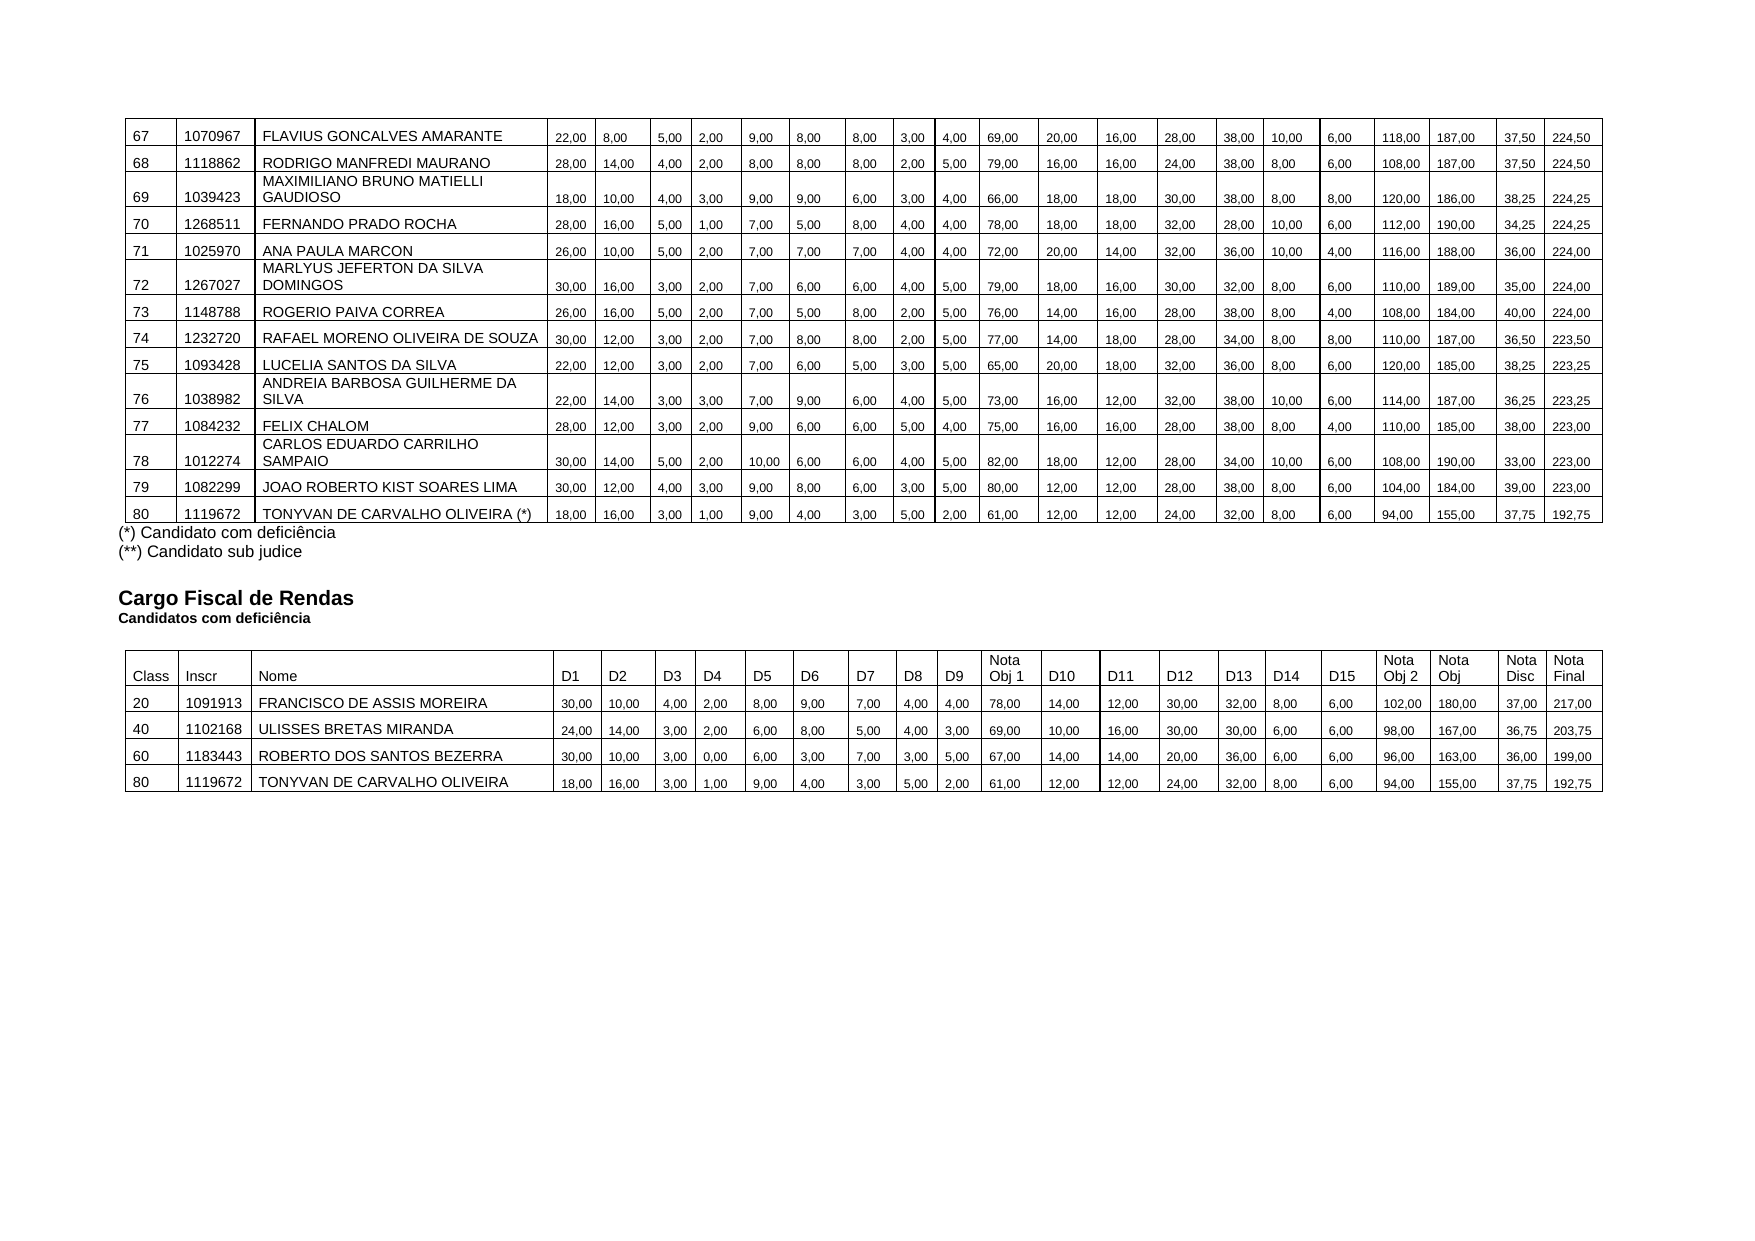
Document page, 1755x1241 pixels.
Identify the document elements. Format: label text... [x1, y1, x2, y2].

table_cell 4,00 [794, 765, 848, 791]
table_cell 2,00 [692, 234, 741, 259]
table_cell ANA PAULA MARCON [256, 234, 547, 259]
table_cell 39,00 [1497, 470, 1544, 496]
table_cell 12,00 [1098, 497, 1157, 522]
table_cell 9,00 [742, 409, 789, 434]
table_cell 5,00 [894, 409, 934, 434]
table_cell 5,00 [894, 497, 934, 522]
table_cell ROBERTO DOS SANTOS BEZERRA [252, 739, 553, 764]
table_cell 2,00 [692, 295, 741, 320]
table_cell 26,00 [548, 295, 595, 320]
table_cell 20,00 [1160, 739, 1218, 764]
table_cell 40,00 [1497, 295, 1544, 320]
table_cell 6,00 [1322, 765, 1376, 791]
table_cell 4,00 [938, 686, 981, 711]
table_cell 4,00 [894, 234, 934, 259]
table_cell 37,75 [1499, 765, 1546, 791]
table_cell 185,00 [1430, 409, 1496, 434]
table_cell 2,00 [894, 321, 934, 347]
table_cell 72,00 [980, 234, 1038, 259]
table_cell 28,00 [1158, 409, 1216, 434]
table_cell 94,00 [1375, 497, 1429, 522]
table_cell 5,00 [849, 712, 896, 738]
table_header D11 [1101, 651, 1159, 685]
table_cell 1091913 [179, 686, 251, 711]
table_cell 77,00 [980, 321, 1038, 347]
table_cell 3,00 [656, 765, 695, 791]
table_cell 5,00 [846, 348, 893, 373]
table_cell 35,00 [1497, 260, 1544, 293]
table_cell 2,00 [894, 295, 934, 320]
table_cell 3,00 [897, 739, 937, 764]
table_cell 30,00 [548, 470, 595, 496]
table_cell 36,75 [1499, 712, 1546, 738]
table_cell 118,00 [1375, 119, 1429, 145]
table_cell 5,00 [651, 234, 691, 259]
table_cell 5,00 [936, 435, 979, 469]
table_cell 7,00 [742, 348, 789, 373]
table_cell 14,00 [1098, 234, 1157, 259]
table_cell 187,00 [1430, 119, 1496, 145]
table_cell 3,00 [651, 497, 691, 522]
table_cell 77 [126, 409, 176, 434]
table_cell 32,00 [1158, 207, 1216, 232]
table_cell 1102168 [179, 712, 251, 738]
table_cell 65,00 [980, 348, 1038, 373]
table_header Nota Disc [1499, 651, 1546, 685]
table_cell 16,00 [1039, 409, 1097, 434]
table_cell 14,00 [596, 146, 650, 171]
table_cell 203,75 [1547, 712, 1602, 738]
table_cell 2,00 [692, 260, 741, 293]
table_cell 14,00 [596, 435, 650, 469]
table_cell 2,00 [938, 765, 981, 791]
table_cell 1012274 [177, 435, 254, 469]
table_cell 120,00 [1375, 172, 1429, 206]
table_cell 8,00 [1264, 497, 1319, 522]
table_cell 104,00 [1375, 470, 1429, 496]
table_cell 9,00 [742, 497, 789, 522]
table_cell 14,00 [1039, 321, 1097, 347]
table_cell 28,00 [1158, 470, 1216, 496]
table_cell 79,00 [980, 146, 1038, 171]
table_cell 38,00 [1217, 172, 1263, 206]
table_cell 7,00 [742, 207, 789, 232]
table_cell 8,00 [1321, 172, 1374, 206]
table_header D1 [554, 651, 601, 685]
table_cell 6,00 [1321, 374, 1374, 408]
table_cell 74 [126, 321, 176, 347]
table_cell 67 [126, 119, 176, 145]
table_cell 8,00 [790, 146, 845, 171]
table_cell 5,00 [651, 295, 691, 320]
table_cell 224,50 [1545, 146, 1602, 171]
table_cell 38,25 [1497, 172, 1544, 206]
table_cell 38,00 [1217, 295, 1263, 320]
table_cell 4,00 [936, 207, 979, 232]
table_cell 4,00 [936, 409, 979, 434]
table_cell 34,00 [1217, 321, 1263, 347]
table_cell 7,00 [742, 374, 789, 408]
table_cell 7,00 [742, 260, 789, 293]
table_cell 8,00 [846, 119, 893, 145]
table_cell 16,00 [602, 765, 655, 791]
table_cell 37,00 [1499, 686, 1546, 711]
table_cell 61,00 [982, 765, 1041, 791]
table_cell 5,00 [936, 374, 979, 408]
table_cell 28,00 [1158, 119, 1216, 145]
table_cell 6,00 [1322, 739, 1376, 764]
table_cell 30,00 [548, 260, 595, 293]
table_cell 96,00 [1377, 739, 1430, 764]
table_cell 223,50 [1545, 321, 1602, 347]
table_cell 20,00 [1039, 348, 1097, 373]
table_cell 2,00 [692, 321, 741, 347]
table_cell 16,00 [1039, 374, 1097, 408]
table_cell 10,00 [596, 172, 650, 206]
table_cell 30,00 [1158, 260, 1216, 293]
table_cell 5,00 [790, 295, 845, 320]
table_cell 6,00 [1321, 470, 1374, 496]
table_cell 8,00 [596, 119, 650, 145]
table_cell 1183443 [179, 739, 251, 764]
table_cell 1232720 [177, 321, 254, 347]
table_header Class [126, 651, 178, 685]
table_cell 18,00 [548, 172, 595, 206]
table_cell 5,00 [936, 321, 979, 347]
table_cell 8,00 [1264, 321, 1319, 347]
table_cell 8,00 [1264, 260, 1319, 293]
table_cell 18,00 [1098, 172, 1157, 206]
table_cell 6,00 [1266, 739, 1321, 764]
table_cell 223,00 [1545, 409, 1602, 434]
table_cell 1082299 [177, 470, 254, 496]
table_cell 12,00 [1039, 497, 1097, 522]
table_header D6 [794, 651, 848, 685]
table_cell 192,75 [1547, 765, 1602, 791]
table_cell 10,00 [602, 686, 655, 711]
table_header D2 [602, 651, 655, 685]
table_cell 3,00 [651, 348, 691, 373]
table_cell 18,00 [1039, 207, 1097, 232]
table_cell 108,00 [1375, 435, 1429, 469]
table_cell 6,00 [790, 409, 845, 434]
table_cell 223,00 [1545, 435, 1602, 469]
table_cell 3,00 [894, 348, 934, 373]
table_cell 6,00 [746, 739, 793, 764]
table_cell 30,00 [1219, 712, 1265, 738]
table_cell 102,00 [1377, 686, 1430, 711]
table_cell 72 [126, 260, 176, 293]
table_cell 163,00 [1431, 739, 1498, 764]
table_cell 187,00 [1430, 146, 1496, 171]
table_cell 37,50 [1497, 119, 1544, 145]
table_cell 73 [126, 295, 176, 320]
table_cell 8,00 [746, 686, 793, 711]
table_cell 79,00 [980, 260, 1038, 293]
table_cell FRANCISCO DE ASSIS MOREIRA [252, 686, 553, 711]
table_cell 30,00 [554, 686, 601, 711]
table_cell 1119672 [177, 497, 254, 522]
text Cargo Fiscal de Rendas [118, 585, 1680, 609]
table_cell 28,00 [548, 207, 595, 232]
table_cell 80 [126, 497, 176, 522]
table_cell 32,00 [1217, 260, 1263, 293]
table_cell CARLOS EDUARDO CARRILHO SAMPAIO [256, 435, 547, 469]
table_cell 30,00 [554, 739, 601, 764]
table_cell 4,00 [936, 119, 979, 145]
table_header D13 [1219, 651, 1265, 685]
table_cell 16,00 [596, 260, 650, 293]
table_cell 4,00 [936, 172, 979, 206]
table_cell 80,00 [980, 470, 1038, 496]
table_cell 112,00 [1375, 207, 1429, 232]
table_cell 4,00 [1321, 295, 1374, 320]
table_cell 2,00 [696, 686, 745, 711]
table_cell 60 [126, 739, 178, 764]
table_cell 223,25 [1545, 348, 1602, 373]
table_cell 4,00 [897, 686, 937, 711]
table_cell 18,00 [1039, 172, 1097, 206]
table_cell 34,25 [1497, 207, 1544, 232]
table_cell 4,00 [894, 374, 934, 408]
text (*) Candidato com deficiência [118, 523, 1680, 542]
table_cell 4,00 [1321, 234, 1374, 259]
table_cell MARLYUS JEFERTON DA SILVA DOMINGOS [256, 260, 547, 293]
table_cell 30,00 [548, 321, 595, 347]
table_cell 5,00 [936, 260, 979, 293]
table_cell 114,00 [1375, 374, 1429, 408]
table_cell 82,00 [980, 435, 1038, 469]
table_cell 24,00 [1158, 497, 1216, 522]
table_cell 32,00 [1158, 374, 1216, 408]
table_cell 8,00 [1266, 686, 1321, 711]
table_cell 3,00 [692, 172, 741, 206]
table_cell 3,00 [894, 470, 934, 496]
table_cell MAXIMILIANO BRUNO MATIELLI GAUDIOSO [256, 172, 547, 206]
table_cell 14,00 [1101, 739, 1159, 764]
table_header Nome [252, 651, 553, 685]
table_cell 188,00 [1430, 234, 1496, 259]
table_cell 6,00 [846, 435, 893, 469]
table_cell 6,00 [1321, 260, 1374, 293]
table_cell 32,00 [1158, 234, 1216, 259]
table_cell 78,00 [980, 207, 1038, 232]
table_cell 36,00 [1217, 348, 1263, 373]
table_cell 36,00 [1497, 234, 1544, 259]
table_cell 14,00 [1042, 686, 1099, 711]
table_cell FELIX CHALOM [256, 409, 547, 434]
table_cell TONYVAN DE CARVALHO OLIVEIRA (*) [256, 497, 547, 522]
table_cell ANDREIA BARBOSA GUILHERME DA SILVA [256, 374, 547, 408]
table_cell 167,00 [1431, 712, 1498, 738]
text Candidatos com deficiência [118, 609, 1680, 626]
table_cell 110,00 [1375, 409, 1429, 434]
table_cell 6,00 [846, 374, 893, 408]
table_cell 190,00 [1430, 207, 1496, 232]
table_cell 8,00 [790, 321, 845, 347]
table_header D14 [1266, 651, 1321, 685]
table_header D12 [1160, 651, 1218, 685]
table_cell JOAO ROBERTO KIST SOARES LIMA [256, 470, 547, 496]
table_cell 16,00 [596, 497, 650, 522]
table_cell 7,00 [846, 234, 893, 259]
table_cell 68 [126, 146, 176, 171]
table_header D10 [1042, 651, 1099, 685]
table_cell FLAVIUS GONCALVES AMARANTE [256, 119, 547, 145]
table_cell 12,00 [1098, 435, 1157, 469]
table_cell 36,00 [1219, 739, 1265, 764]
table_cell 30,00 [1160, 712, 1218, 738]
table_cell 8,00 [846, 207, 893, 232]
table_cell 1038982 [177, 374, 254, 408]
table_cell 5,00 [651, 435, 691, 469]
table_cell 75 [126, 348, 176, 373]
table_cell 33,00 [1497, 435, 1544, 469]
table_cell 5,00 [936, 146, 979, 171]
table_cell 4,00 [936, 234, 979, 259]
table_cell 9,00 [790, 374, 845, 408]
table_cell 8,00 [790, 119, 845, 145]
table_cell 18,00 [1098, 348, 1157, 373]
table_cell 4,00 [651, 470, 691, 496]
table_cell 9,00 [794, 686, 848, 711]
table_cell 224,00 [1545, 260, 1602, 293]
table_cell 18,00 [1098, 207, 1157, 232]
table_cell 30,00 [1158, 172, 1216, 206]
table_cell 36,00 [1217, 234, 1263, 259]
table_cell 12,00 [1042, 765, 1099, 791]
table_cell 18,00 [548, 497, 595, 522]
table_cell 80 [126, 765, 178, 791]
table_cell 10,00 [1264, 435, 1319, 469]
table_cell 2,00 [692, 348, 741, 373]
table_cell 69,00 [980, 119, 1038, 145]
table_cell TONYVAN DE CARVALHO OLIVEIRA [252, 765, 553, 791]
table_cell 1148788 [177, 295, 254, 320]
table_cell 4,00 [651, 172, 691, 206]
table_cell 24,00 [1158, 146, 1216, 171]
table_cell 69 [126, 172, 176, 206]
table_cell 192,75 [1545, 497, 1602, 522]
table_cell 9,00 [746, 765, 793, 791]
table_cell 73,00 [980, 374, 1038, 408]
table_cell 6,00 [790, 435, 845, 469]
table_cell RODRIGO MANFREDI MAURANO [256, 146, 547, 171]
table_cell 6,00 [1321, 207, 1374, 232]
table_cell 36,00 [1499, 739, 1546, 764]
table_cell 22,00 [548, 374, 595, 408]
table_cell 155,00 [1430, 497, 1496, 522]
table_cell 2,00 [692, 119, 741, 145]
table_cell 3,00 [894, 172, 934, 206]
table_cell 12,00 [596, 409, 650, 434]
table_cell 28,00 [1158, 321, 1216, 347]
table_cell 32,00 [1158, 348, 1216, 373]
table_cell 5,00 [790, 207, 845, 232]
table_header Nota Obj [1431, 651, 1498, 685]
table_cell 10,00 [596, 234, 650, 259]
table_cell 4,00 [894, 260, 934, 293]
table_cell 16,00 [1098, 409, 1157, 434]
table_cell 98,00 [1377, 712, 1430, 738]
table_header D4 [696, 651, 745, 685]
table_cell 75,00 [980, 409, 1038, 434]
table_cell 4,00 [894, 435, 934, 469]
table_cell 38,00 [1217, 146, 1263, 171]
table_cell 14,00 [1039, 295, 1097, 320]
table_cell 8,00 [1264, 295, 1319, 320]
table_cell 18,00 [1098, 321, 1157, 347]
table_cell 120,00 [1375, 348, 1429, 373]
table_cell 8,00 [790, 470, 845, 496]
table_cell 7,00 [849, 686, 896, 711]
table_cell 10,00 [1264, 119, 1319, 145]
table_cell 1,00 [696, 765, 745, 791]
table_cell 1039423 [177, 172, 254, 206]
table_cell 67,00 [982, 739, 1041, 764]
table_cell 116,00 [1375, 234, 1429, 259]
table_cell 28,00 [1158, 435, 1216, 469]
table_cell 18,00 [554, 765, 601, 791]
table_cell 16,00 [596, 207, 650, 232]
table_cell 4,00 [651, 146, 691, 171]
table_cell 10,00 [1264, 207, 1319, 232]
table_cell 78,00 [982, 686, 1041, 711]
table_cell 14,00 [596, 374, 650, 408]
table_cell 8,00 [1264, 470, 1319, 496]
table_cell 190,00 [1430, 435, 1496, 469]
table_cell 9,00 [742, 172, 789, 206]
table_cell 28,00 [1158, 295, 1216, 320]
table_cell ROGERIO PAIVA CORREA [256, 295, 547, 320]
table_cell 22,00 [548, 348, 595, 373]
table_header Inscr [179, 651, 251, 685]
table_cell 180,00 [1431, 686, 1498, 711]
table_header D9 [938, 651, 981, 685]
table_cell 10,00 [742, 435, 789, 469]
table_cell 3,00 [651, 321, 691, 347]
table_cell 5,00 [897, 765, 937, 791]
table_cell 1025970 [177, 234, 254, 259]
table_cell 4,00 [897, 712, 937, 738]
table_cell 224,00 [1545, 295, 1602, 320]
table_cell 3,00 [938, 712, 981, 738]
table_cell 6,00 [1322, 686, 1376, 711]
table_cell 12,00 [1101, 765, 1159, 791]
table_cell 5,00 [936, 348, 979, 373]
table_cell 16,00 [1098, 119, 1157, 145]
table_cell 2,00 [936, 497, 979, 522]
table_cell 8,00 [794, 712, 848, 738]
table_header Nota Obj 2 [1377, 651, 1430, 685]
table_cell 110,00 [1375, 260, 1429, 293]
table_cell 224,00 [1545, 234, 1602, 259]
table_cell 9,00 [790, 172, 845, 206]
table_cell 10,00 [602, 739, 655, 764]
table_cell ULISSES BRETAS MIRANDA [252, 712, 553, 738]
table_cell 2,00 [692, 146, 741, 171]
table_cell FERNANDO PRADO ROCHA [256, 207, 547, 232]
table_cell 8,00 [742, 146, 789, 171]
table_cell 108,00 [1375, 146, 1429, 171]
table_cell 66,00 [980, 172, 1038, 206]
table_cell 8,00 [846, 295, 893, 320]
table_cell 40 [126, 712, 178, 738]
table_cell 4,00 [894, 207, 934, 232]
table_cell 199,00 [1547, 739, 1602, 764]
table_cell 71 [126, 234, 176, 259]
table_cell 36,50 [1497, 321, 1544, 347]
table_cell 3,00 [692, 470, 741, 496]
table_cell 6,00 [1321, 348, 1374, 373]
table_cell 12,00 [1101, 686, 1159, 711]
table_header D5 [746, 651, 793, 685]
table_cell 5,00 [651, 119, 691, 145]
table_cell 155,00 [1431, 765, 1498, 791]
table_header D15 [1322, 651, 1376, 685]
table_cell 6,00 [846, 260, 893, 293]
table_cell 12,00 [1098, 374, 1157, 408]
table_cell 7,00 [742, 234, 789, 259]
table_cell 20 [126, 686, 178, 711]
table_cell 217,00 [1547, 686, 1602, 711]
table_cell 224,50 [1545, 119, 1602, 145]
table_cell 4,00 [656, 686, 695, 711]
table_cell 30,00 [1160, 686, 1218, 711]
table_cell 78 [126, 435, 176, 469]
table_cell 8,00 [1321, 321, 1374, 347]
table_cell 38,00 [1497, 409, 1544, 434]
table_cell 1070967 [177, 119, 254, 145]
table_cell 32,00 [1219, 686, 1265, 711]
table_cell 187,00 [1430, 321, 1496, 347]
table_cell 3,00 [846, 497, 893, 522]
table_cell 20,00 [1039, 119, 1097, 145]
table_cell 38,00 [1217, 470, 1263, 496]
table_cell 6,00 [1321, 119, 1374, 145]
table_cell 37,50 [1497, 146, 1544, 171]
table_cell 24,00 [1160, 765, 1218, 791]
table_cell 18,00 [1039, 260, 1097, 293]
table_cell 7,00 [849, 739, 896, 764]
table_cell 108,00 [1375, 295, 1429, 320]
table_cell 6,00 [1266, 712, 1321, 738]
table_cell 5,00 [936, 470, 979, 496]
table_cell 20,00 [1039, 234, 1097, 259]
table_cell 70 [126, 207, 176, 232]
table_cell 189,00 [1430, 260, 1496, 293]
table_cell 12,00 [596, 321, 650, 347]
table_cell 61,00 [980, 497, 1038, 522]
table_cell 1084232 [177, 409, 254, 434]
table_cell 1268511 [177, 207, 254, 232]
table_cell RAFAEL MORENO OLIVEIRA DE SOUZA [256, 321, 547, 347]
text (**) Candidato sub judice [118, 542, 1680, 561]
table_cell 3,00 [849, 765, 896, 791]
table_cell 4,00 [790, 497, 845, 522]
table_cell 24,00 [554, 712, 601, 738]
table_cell 3,00 [651, 374, 691, 408]
table_cell 28,00 [548, 409, 595, 434]
table_cell 1118862 [177, 146, 254, 171]
table_cell 32,00 [1217, 497, 1263, 522]
table_cell 6,00 [846, 470, 893, 496]
table_cell 8,00 [1264, 146, 1319, 171]
table_cell 69,00 [982, 712, 1041, 738]
table_cell 28,00 [1217, 207, 1263, 232]
table_cell LUCELIA SANTOS DA SILVA [256, 348, 547, 373]
table_cell 12,00 [596, 470, 650, 496]
table_cell 34,00 [1217, 435, 1263, 469]
table_cell 2,00 [692, 435, 741, 469]
table_cell 79 [126, 470, 176, 496]
table_header Nota Final [1547, 651, 1602, 685]
table_cell 10,00 [1264, 374, 1319, 408]
table_cell 12,00 [1039, 470, 1097, 496]
table_cell 22,00 [548, 119, 595, 145]
table_cell 6,00 [1321, 435, 1374, 469]
table_cell 1119672 [179, 765, 251, 791]
table_cell 5,00 [651, 207, 691, 232]
table_cell 2,00 [894, 146, 934, 171]
table_cell 10,00 [1042, 712, 1099, 738]
table_cell 38,25 [1497, 348, 1544, 373]
table_cell 14,00 [1042, 739, 1099, 764]
table_cell 1093428 [177, 348, 254, 373]
table_cell 30,00 [548, 435, 595, 469]
table_cell 12,00 [1098, 470, 1157, 496]
table_cell 4,00 [1321, 409, 1374, 434]
table_cell 28,00 [548, 146, 595, 171]
table_cell 185,00 [1430, 348, 1496, 373]
table_cell 5,00 [936, 295, 979, 320]
table_cell 14,00 [602, 712, 655, 738]
table_cell 10,00 [1264, 234, 1319, 259]
table_cell 18,00 [1039, 435, 1097, 469]
table_cell 16,00 [1039, 146, 1097, 171]
table_cell 16,00 [596, 295, 650, 320]
table_cell 7,00 [742, 321, 789, 347]
table_cell 37,75 [1497, 497, 1544, 522]
table_cell 12,00 [596, 348, 650, 373]
table_cell 26,00 [548, 234, 595, 259]
table_cell 16,00 [1098, 260, 1157, 293]
table_cell 9,00 [742, 470, 789, 496]
table_cell 9,00 [742, 119, 789, 145]
table_cell 3,00 [894, 119, 934, 145]
table_header Nota Obj 1 [982, 651, 1041, 685]
table_cell 224,25 [1545, 172, 1602, 206]
table_cell 0,00 [696, 739, 745, 764]
table_cell 187,00 [1430, 374, 1496, 408]
table_cell 2,00 [696, 712, 745, 738]
table_cell 184,00 [1430, 470, 1496, 496]
table_cell 7,00 [790, 234, 845, 259]
table_cell 3,00 [651, 260, 691, 293]
table_header D7 [849, 651, 896, 685]
table_cell 76,00 [980, 295, 1038, 320]
table_cell 6,00 [1321, 146, 1374, 171]
table_cell 7,00 [742, 295, 789, 320]
table_cell 5,00 [938, 739, 981, 764]
table_cell 6,00 [1322, 712, 1376, 738]
table_header D8 [897, 651, 937, 685]
table_cell 8,00 [1264, 172, 1319, 206]
table_cell 6,00 [846, 409, 893, 434]
table_cell 16,00 [1098, 295, 1157, 320]
table_cell 8,00 [846, 321, 893, 347]
table_cell 3,00 [794, 739, 848, 764]
table_cell 8,00 [1266, 765, 1321, 791]
table_cell 110,00 [1375, 321, 1429, 347]
table_cell 1267027 [177, 260, 254, 293]
table_cell 38,00 [1217, 119, 1263, 145]
table_cell 3,00 [656, 712, 695, 738]
table_cell 3,00 [692, 374, 741, 408]
table_cell 184,00 [1430, 295, 1496, 320]
table_header D3 [656, 651, 695, 685]
table_cell 223,25 [1545, 374, 1602, 408]
table_cell 6,00 [790, 348, 845, 373]
table_cell 224,25 [1545, 207, 1602, 232]
table_cell 1,00 [692, 497, 741, 522]
table_cell 36,25 [1497, 374, 1544, 408]
table_cell 38,00 [1217, 374, 1263, 408]
table_cell 223,00 [1545, 470, 1602, 496]
table_cell 6,00 [746, 712, 793, 738]
table_cell 2,00 [692, 409, 741, 434]
table_cell 6,00 [790, 260, 845, 293]
table_cell 76 [126, 374, 176, 408]
table_cell 6,00 [846, 172, 893, 206]
table_cell 8,00 [1264, 409, 1319, 434]
table_cell 3,00 [651, 409, 691, 434]
table_cell 94,00 [1377, 765, 1430, 791]
table_cell 3,00 [656, 739, 695, 764]
table_cell 32,00 [1219, 765, 1265, 791]
table_cell 16,00 [1098, 146, 1157, 171]
table_cell 16,00 [1101, 712, 1159, 738]
table_cell 8,00 [1264, 348, 1319, 373]
table_cell 186,00 [1430, 172, 1496, 206]
table_cell 1,00 [692, 207, 741, 232]
table_cell 38,00 [1217, 409, 1263, 434]
table_cell 8,00 [846, 146, 893, 171]
table_cell 6,00 [1321, 497, 1374, 522]
